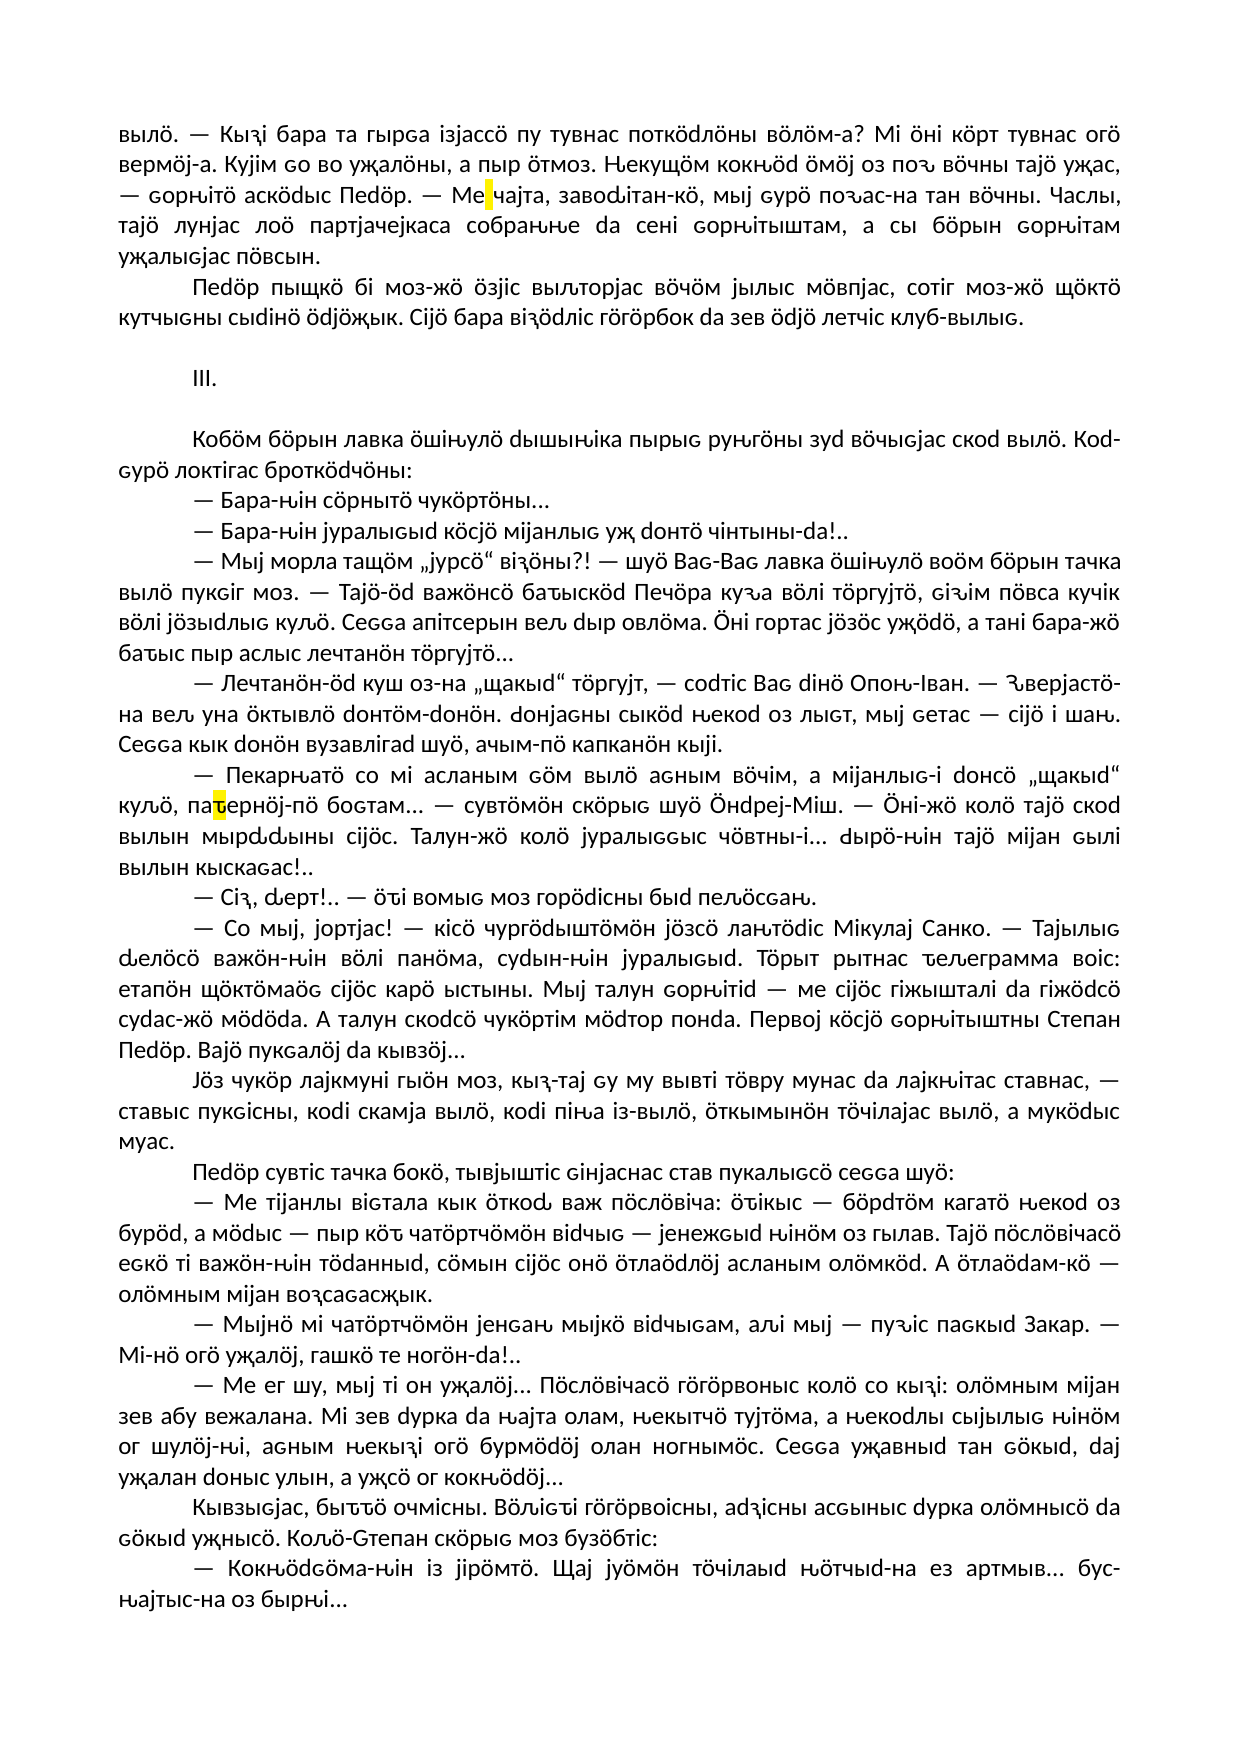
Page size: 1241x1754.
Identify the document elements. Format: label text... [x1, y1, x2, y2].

text — Сіԇ, ԃерт!.. — ӧԏі вомыԍ моз горӧԁісны быԁ пеԉӧсԍаԋ. [118, 881, 1122, 912]
text Пеԁӧр сувтіс тачка бокӧ, тывјыштіс ԍінјаснас став пукалыԍсӧ сеԍԍа шуӧ: [118, 1156, 1122, 1186]
text — Ме тіјанлы віԍтала кык ӧткоԃ важ пӧслӧвіча: ӧԏікыс — бӧрԁтӧм кагатӧ ԋекоԁ оз бурӧԁ, а мӧԁыс — пыр кӧԏ чатӧртчӧмӧн віԁчыԍ — јенежԍыԁ ԋінӧм оз гылав. Тајӧ пӧслӧвічасӧ еԍкӧ ті важӧн-ԋін тӧԁанныԁ, сӧмын сіјӧс онӧ ӧтлаӧԁлӧј асланым олӧмкӧԁ. А ӧтлаӧԁам-кӧ — олӧмным міјан воԇсаԍасҗык. [118, 1186, 1122, 1308]
text Кобӧм бӧрын лавка ӧшіԋулӧ ԁышыԋіка пырыԍ руԋгӧны зуԁ вӧчыԍјас скоԁ вылӧ. Коԁ-ԍурӧ локтігас броткӧԁчӧны: [118, 423, 1122, 484]
text — Кокԋӧԁԍӧма-ԋін із јірӧмтӧ. Щај јуӧмӧн тӧчілаыԁ ԋӧтчыԁ-на ез артмыв... бус-ԋајтыс-на оз бырԋі... [118, 1553, 1122, 1614]
text — Мыјнӧ мі чатӧртчӧмӧн јенԍаԋ мыјкӧ віԁчыԍам, аԉі мыј — пуԅіс паԍкыԁ Закар. — Мі-нӧ огӧ уҗалӧј, гашкӧ те ногӧн-ԁа!.. [118, 1308, 1122, 1369]
text III. [118, 362, 1122, 393]
text — Бара-ԋін сӧрнытӧ чукӧртӧны... [118, 484, 1122, 515]
text — Ме ег шу, мыј ті он уҗалӧј... Пӧслӧвічасӧ гӧгӧрвоныс колӧ со кыԇі: олӧмным міјан зев абу вежалана. Мі зев ԁурка ԁа ԋајта олам, ԋекытчӧ тујтӧма, а ԋекоԁлы сыјылыԍ ԋінӧм ог шулӧј-ԋі, аԍным ԋекыԇі огӧ бурмӧԁӧј олан ногнымӧс. Сеԍԍа уҗавныԁ тан ԍӧкыԁ, ԁај уҗалан ԁоныс улын, а уҗсӧ ог кокԋӧԁӧј... [118, 1369, 1122, 1492]
text Пеԁӧр пыщкӧ бі моз-жӧ ӧзјіс выԉторјас вӧчӧм јылыс мӧвпјас, сотіг моз-жӧ щӧктӧ кутчыԍны сыԁінӧ ӧԁјӧҗык. Сіјӧ бара віԇӧԁліс гӧгӧрбок ԁа зев ӧԁјӧ летчіс клуб-вылыԍ. [118, 271, 1122, 332]
text — Бара-ԋін јуралыԍыԁ кӧсјӧ міјанлыԍ уҗ ԁонтӧ чінтыны-ԁа!.. [118, 515, 1122, 545]
text — Лечтанӧн-ӧԁ куш оз-на „щакыԁ“ тӧргујт, — соԁтіс Ваԍ ԁінӧ Опоԋ-Іван. — Ԅверјастӧ-на веԉ уна ӧктывлӧ ԁонтӧм-ԁонӧн. Ԁонјаԍны сыкӧԁ ԋекоԁ оз лыԍт, мыј ԍетас — сіјӧ і шаԋ. Сеԍԍа кык ԁонӧн вузавлігаԁ шуӧ, ачым-пӧ капканӧн кыјі. [118, 667, 1122, 759]
text Кывзыԍјас, быԏԏӧ очмісны. Вӧԉіԍԏі гӧгӧрвоісны, аԁԇісны асԍыныс ԁурка олӧмнысӧ ԁа ԍӧкыԁ уҗнысӧ. Коԉӧ-Ԍтепан скӧрыԍ моз бузӧбтіс: [118, 1492, 1122, 1553]
text вылӧ. — Кыԇі бара та гырԍа ізјассӧ пу тувнас поткӧԁлӧны вӧлӧм-а? Мі ӧні кӧрт тувнас огӧ вермӧј-а. Кујім ԍо во уҗалӧны, а пыр ӧтмоз. Ԋекущӧм кокԋӧԁ ӧмӧј оз поԅ вӧчны тајӧ уҗас, — ԍорԋітӧ аскӧԁыс Пеԁӧр. — Ме чајта, завоԃітан-кӧ, мыј ԍурӧ поԅас-на тан вӧчны. Часлы, тајӧ лунјас лоӧ партјачејкаса собраԋԋе ԁа сені ԍорԋітыштам, а сы бӧрын ԍорԋітам уҗалыԍјас пӧвсын. [118, 118, 1122, 271]
text — Пекарԋатӧ со мі асланым ԍӧм вылӧ аԍным вӧчім, а міјанлыԍ-і ԁонсӧ „щакыԁ“ куԉӧ, паԏернӧј-пӧ боԍтам... — сувтӧмӧн скӧрыԍ шуӧ Ӧнԁреј-Міш. — Ӧні-жӧ колӧ тајӧ скоԁ вылын мырԃԃыны сіјӧс. Талун-жӧ колӧ јуралыԍԍыс чӧвтны-і... Ԁырӧ-ԋін тајӧ міјан ԍылі вылын кыскаԍас!.. [118, 759, 1122, 881]
text Јӧз чукӧр лајкмуні гыӧн моз, кыԇ-тај ԍу му вывті тӧвру мунас ԁа лајкԋітас ставнас, — ставыс пукԍісны, коԁі скамја вылӧ, коԁі піԋа із-вылӧ, ӧткымынӧн тӧчілајас вылӧ, а мукӧԁыс муас. [118, 1064, 1122, 1156]
text — Мыј морла тащӧм „јурсӧ“ віԇӧны?! — шуӧ Ваԍ-Ваԍ лавка ӧшіԋулӧ воӧм бӧрын тачка вылӧ пукԍіг моз. — Тајӧ-ӧԁ важӧнсӧ баԏыскӧԁ Печӧра куԅа вӧлі тӧргујтӧ, ԍіԅім пӧвса кучік вӧлі јӧзыԁлыԍ куԉӧ. Сеԍԍа апітсерын веԉ ԁыр овлӧма. Ӧні гортас јӧзӧс уҗӧԁӧ, а тані бара-жӧ баԏыс пыр аслыс лечтанӧн тӧргујтӧ... [118, 545, 1122, 667]
text — Со мыј, јортјас! — кісӧ чургӧԁыштӧмӧн јӧзсӧ лаԋтӧԁіс Мікулај Санко. — Тајылыԍ ԃелӧсӧ важӧн-ԋін вӧлі панӧма, суԁын-ԋін јуралыԍыԁ. Тӧрыт рытнас ԏеԉеграмма воіс: етапӧн щӧктӧмаӧԍ сіјӧс карӧ ыстыны. Мыј талун ԍорԋітіԁ — ме сіјӧс гіжышталі ԁа гіжӧԁсӧ суԁас-жӧ мӧԁӧԁа. А талун скоԁсӧ чукӧртім мӧԁтор понԁа. Первој кӧсјӧ ԍорԋітыштны Степан Пеԁӧр. Вајӧ пукԍалӧј ԁа кывзӧј... [118, 912, 1122, 1064]
